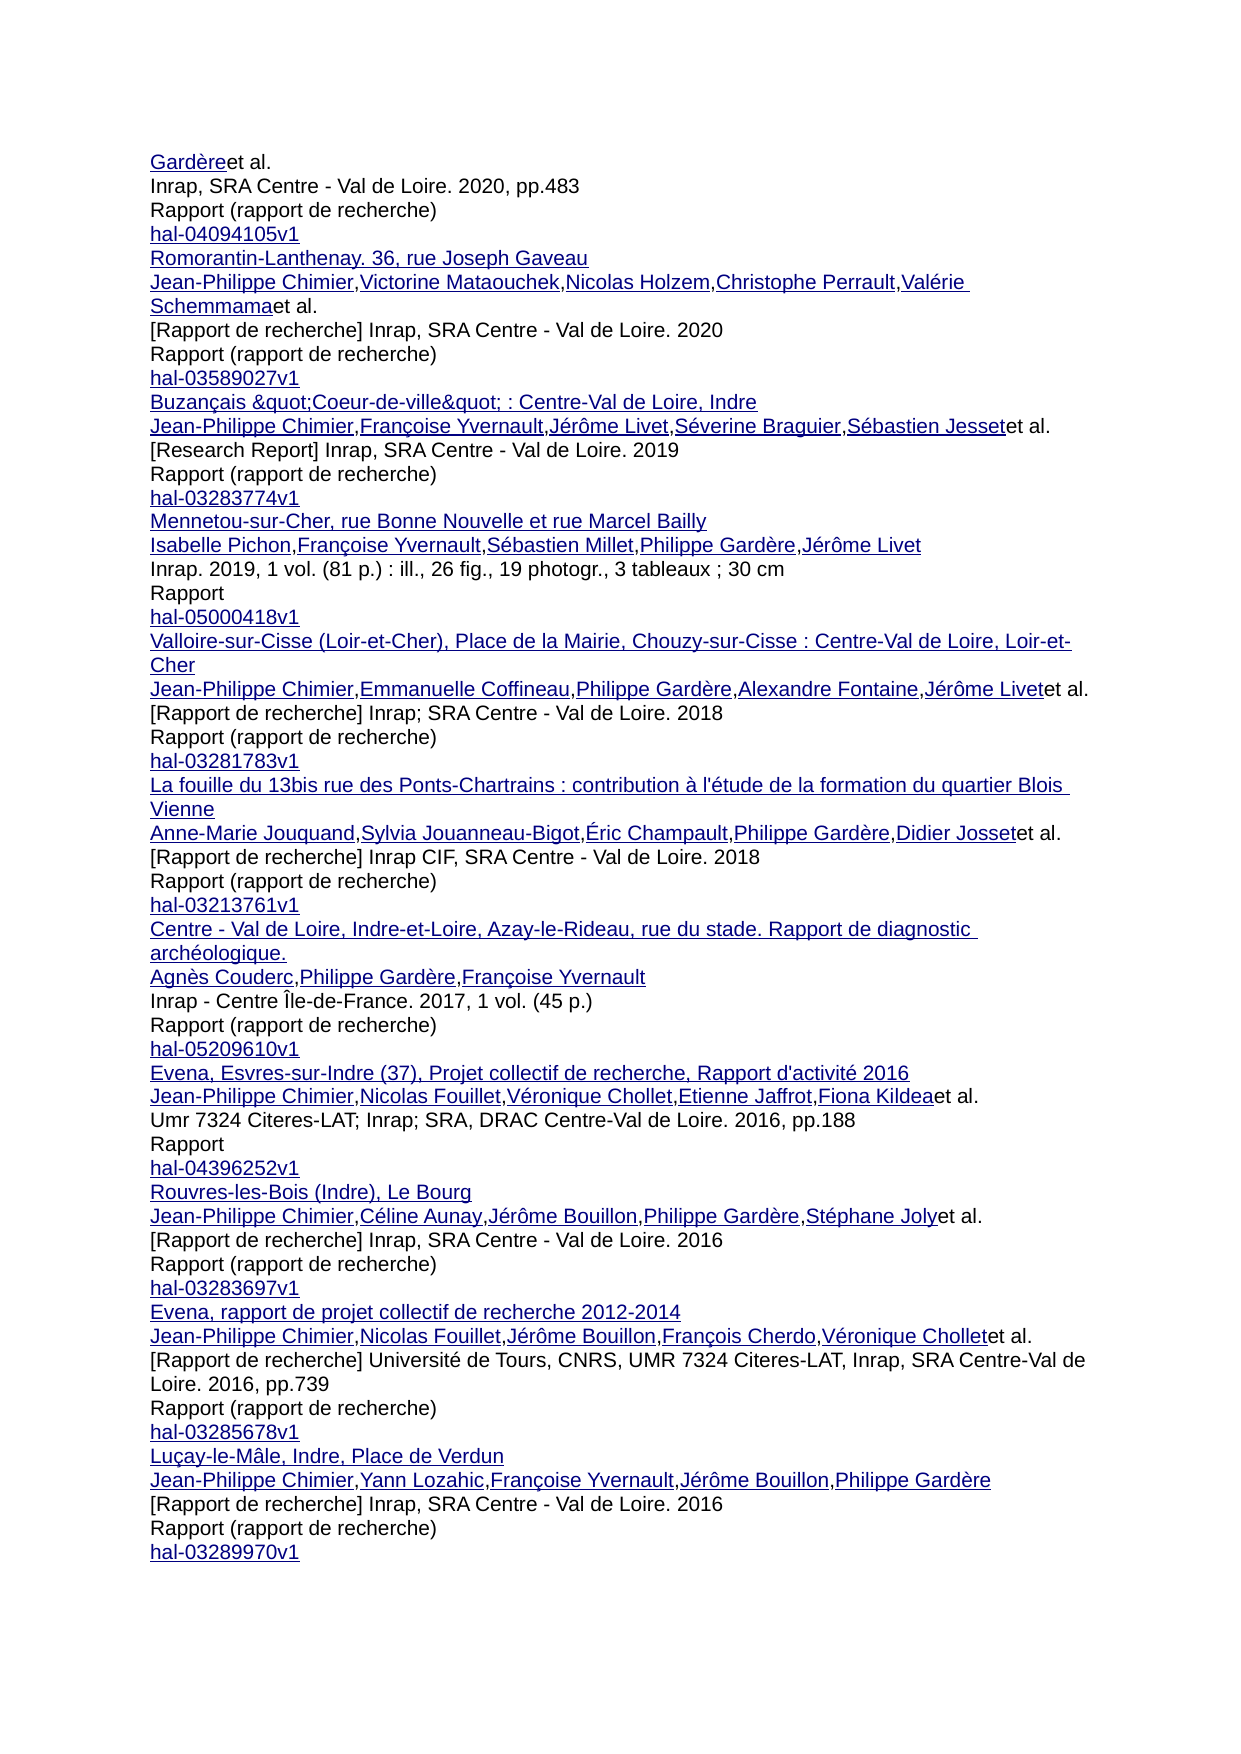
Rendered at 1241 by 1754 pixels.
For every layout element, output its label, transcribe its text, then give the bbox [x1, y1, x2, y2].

table_cell Centre-Val de Loire, Indre-et-Loire, Tours, Les Hauts de Sainte Radegonde Jean-Philippe Baguenier,Séverine Braguier,Jean-Philippe Chimier,Emmanuelle Coffineau,Philippe Gardèreet al. Inrap, SRA Centre - Val de Loire. 2020, pp.483 Rapport (rapport de recherche) hal-04094105v1 [150, 150, 1090, 246]
table_cell Luçay-le-Mâle, Indre, Place de Verdun Jean-Philippe Chimier,Yann Lozahic,Françoise Yvernault,Jérôme Bouillon,Philippe Gardère [Rapport de recherche] Inrap, SRA Centre - Val de Loire. 2016 Rapport (rapport de recherche) hal-03289970v1 [150, 1444, 1090, 1563]
table_cell Valloire-sur-Cisse (Loir-et-Cher), Place de la Mairie, Chouzy-sur-Cisse : Centre-Val de Loire, Loir-et-Cher Jean-Philippe Chimier,Emmanuelle Coffineau,Philippe Gardère,Alexandre Fontaine,Jérôme Livetet al. [Rapport de recherche] Inrap; SRA Centre - Val de Loire. 2018 Rapport (rapport de recherche) hal-03281783v1 [150, 629, 1090, 773]
table_cell Evena, rapport de projet collectif de recherche 2012-2014 Jean-Philippe Chimier,Nicolas Fouillet,Jérôme Bouillon,François Cherdo,Véronique Cholletet al. [Rapport de recherche] Université de Tours, CNRS, UMR 7324 Citeres-LAT, Inrap, SRA Centre-Val de Loire. 2016, pp.739 Rapport (rapport de recherche) hal-03285678v1 [150, 1300, 1090, 1444]
table_cell Centre - Val de Loire, Indre-et-Loire, Azay-le-Rideau, rue du stade. Rapport de diagnostic archéologique. Agnès Couderc,Philippe Gardère,Françoise Yvernault Inrap - Centre Île-de-France. 2017, 1 vol. (45 p.) Rapport (rapport de recherche) hal-05209610v1 [150, 917, 1090, 1060]
table_cell Romorantin-Lanthenay. 36, rue Joseph Gaveau Jean-Philippe Chimier,Victorine Mataouchek,Nicolas Holzem,Christophe Perrault,Valérie Schemmamaet al. [Rapport de recherche] Inrap, SRA Centre - Val de Loire. 2020 Rapport (rapport de recherche) hal-03589027v1 [150, 246, 1090, 389]
table_cell Rouvres-les-Bois (Indre), Le Bourg Jean-Philippe Chimier,Céline Aunay,Jérôme Bouillon,Philippe Gardère,Stéphane Jolyet al. [Rapport de recherche] Inrap, SRA Centre - Val de Loire. 2016 Rapport (rapport de recherche) hal-03283697v1 [150, 1180, 1090, 1300]
table_cell Buzançais &quot;Coeur-de-ville&quot; : Centre-Val de Loire, Indre Jean-Philippe Chimier,Françoise Yvernault,Jérôme Livet,Séverine Braguier,Sébastien Jessetet al. [Research Report] Inrap, SRA Centre - Val de Loire. 2019 Rapport (rapport de recherche) hal-03283774v1 [150, 390, 1090, 509]
table_cell Mennetou-sur-Cher, rue Bonne Nouvelle et rue Marcel Bailly Isabelle Pichon,Françoise Yvernault,Sébastien Millet,Philippe Gardère,Jérôme Livet Inrap. 2019, 1 vol. (81 p.) : ill., 26 fig., 19 photogr., 3 tableaux ; 30 cm Rapport hal-05000418v1 [150, 509, 1090, 629]
table_cell Evena, Esvres-sur-Indre (37), Projet collectif de recherche, Rapport d'activité 2016 Jean-Philippe Chimier,Nicolas Fouillet,Véronique Chollet,Etienne Jaffrot,Fiona Kildeaet al. Umr 7324 Citeres-LAT; Inrap; SRA, DRAC Centre-Val de Loire. 2016, pp.188 Rapport hal-04396252v1 [150, 1060, 1090, 1180]
table_cell La fouille du 13bis rue des Ponts-Chartrains : contribution à l'étude de la formation du quartier Blois Vienne Anne-Marie Jouquand,Sylvia Jouanneau-Bigot,Éric Champault,Philippe Gardère,Didier Jossetet al. [Rapport de recherche] Inrap CIF, SRA Centre - Val de Loire. 2018 Rapport (rapport de recherche) hal-03213761v1 [150, 773, 1090, 917]
